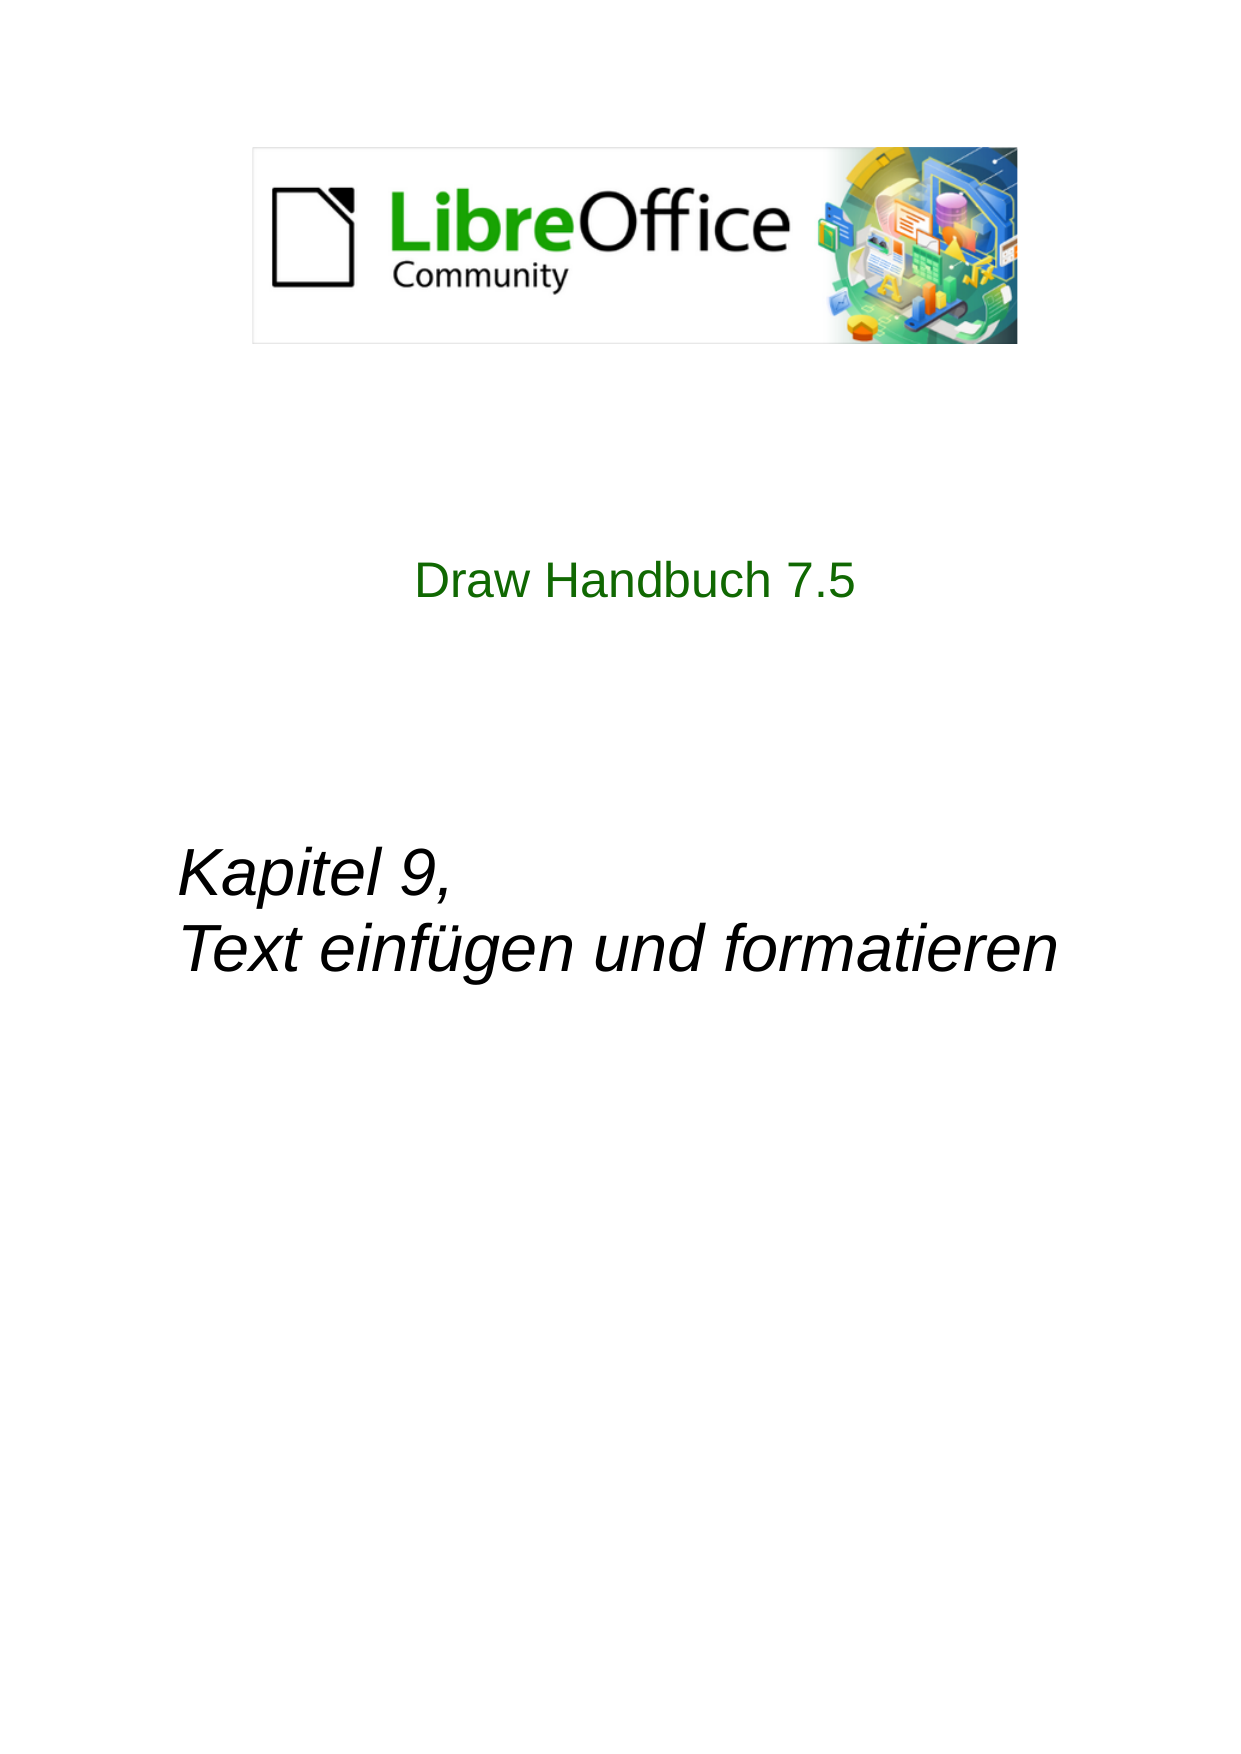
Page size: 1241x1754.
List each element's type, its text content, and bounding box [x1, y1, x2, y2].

picture [252, 147, 1018, 344]
title Kapitel 9, Text einfügen und formatieren [177, 833, 1093, 986]
text Draw Handbuch 7.5 [177, 550, 1093, 608]
